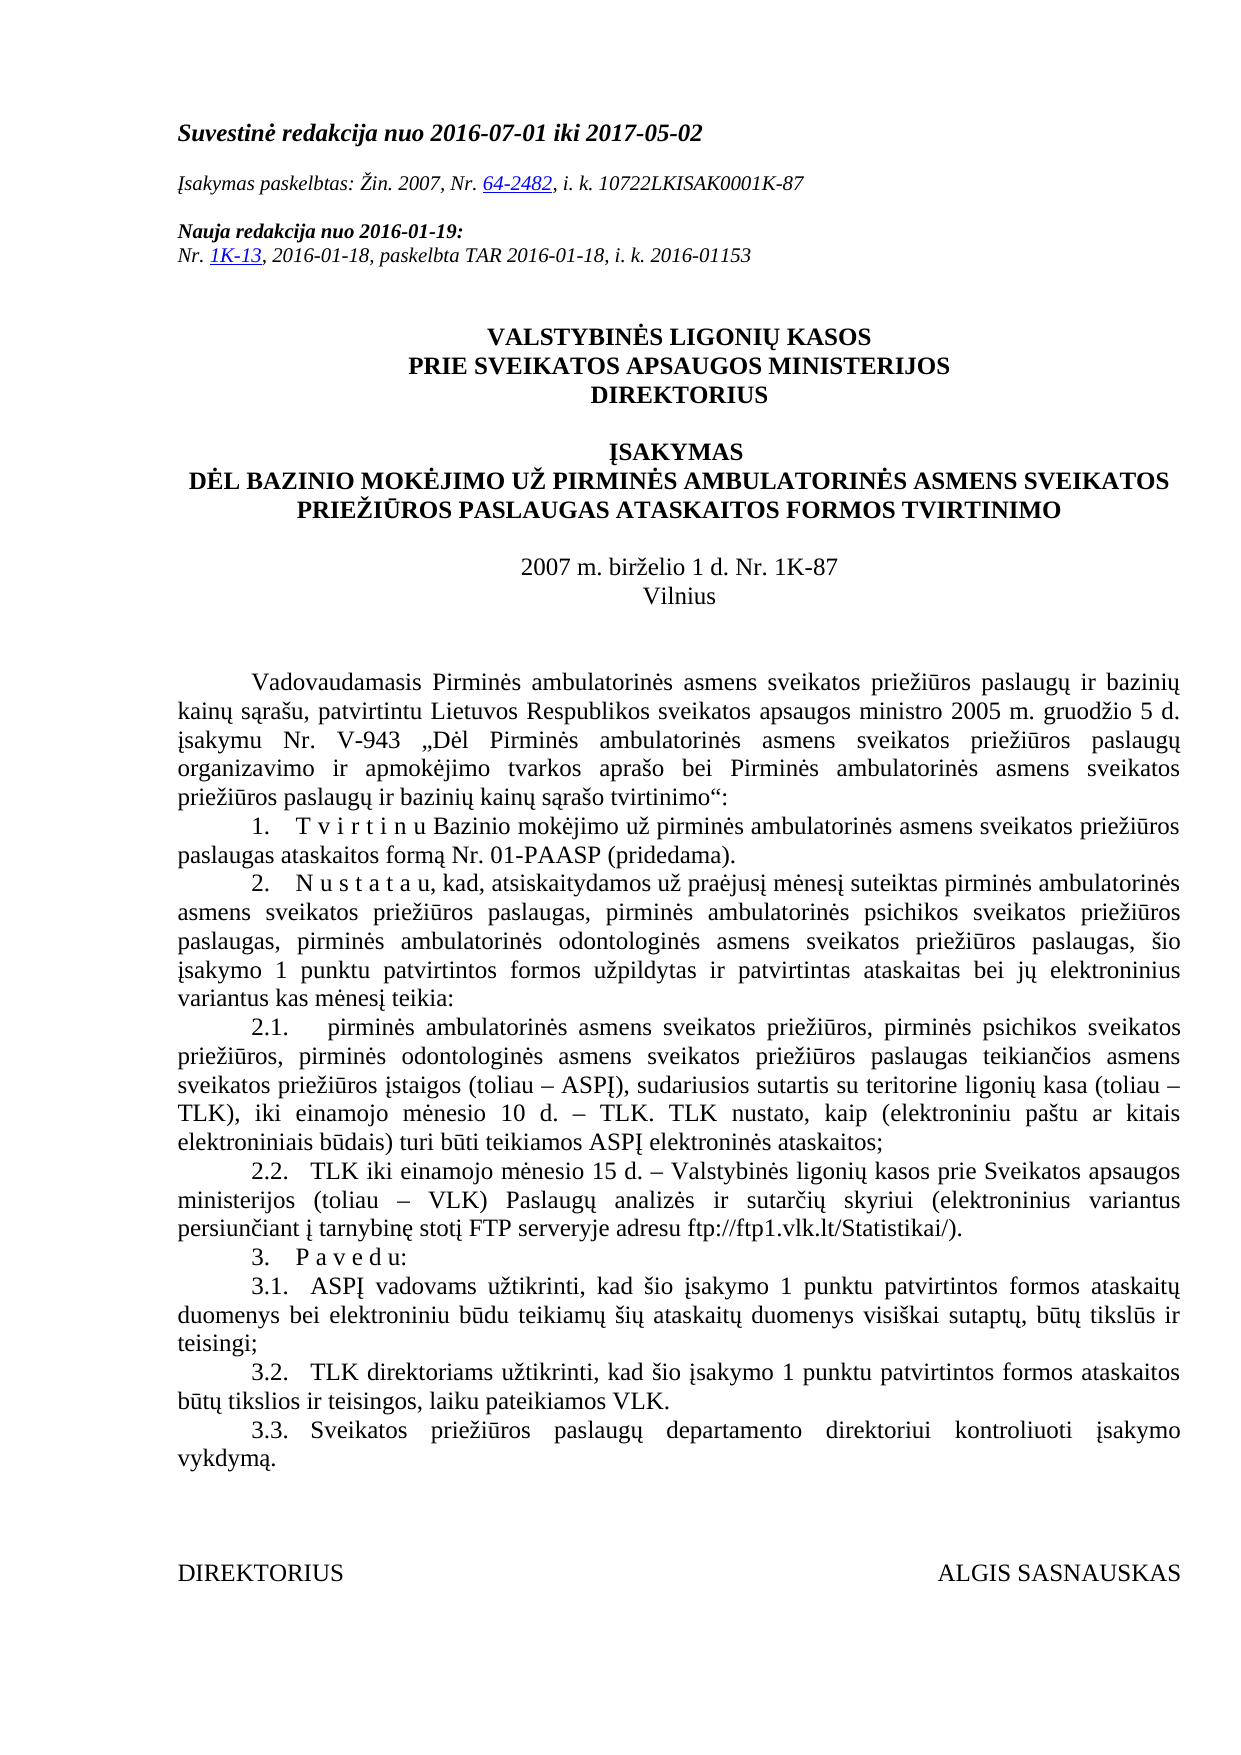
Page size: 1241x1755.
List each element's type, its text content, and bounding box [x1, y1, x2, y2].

text VALSTYBINĖS LIGONIŲ KASOS [177, 322, 1181, 351]
text 2007 m. birželio 1 d. Nr. 1K-87 [177, 552, 1181, 581]
text 1. T v i r t i n u Bazinio mokėjimo už pirminės ambulatorinės asmens sveikatos priežiūros paslaugas ataskaitos formą Nr. 01-PAASP (pridedama). [177, 811, 1181, 868]
text Įsakymas paskelbtas: Žin. 2007, Nr. 64-2482, i. k. 10722LKISAK0001K-87 [177, 171, 1181, 195]
text Nr. 1K-13, 2016-01-18, paskelbta TAR 2016-01-18, i. k. 2016-01153 [177, 243, 1181, 267]
text ĮSAKYMAS [177, 437, 1181, 466]
text 3. P a v e d u: [177, 1242, 1181, 1271]
text Suvestinė redakcija nuo 2016-07-01 iki 2017-05-02 [177, 118, 1181, 147]
text Vadovaudamasis Pirminės ambulatorinės asmens sveikatos priežiūros paslaugų ir bazinių kainų sąrašu, patvirtintu Lietuvos Respublikos sveikatos apsaugos ministro 2005 m. gruodžio 5 d. įsakymu Nr. V-943 „Dėl Pirminės ambulatorinės asmens sveikatos priežiūros paslaugų organizavimo ir apmokėjimo tvarkos aprašo bei Pirminės ambulatorinės asmens sveikatos priežiūros paslaugų ir bazinių kainų sąrašo tvirtinimo“: [177, 667, 1181, 811]
text 2.2. TLK iki einamojo mėnesio 15 d. – Valstybinės ligonių kasos prie Sveikatos apsaugos ministerijos (toliau – VLK) Paslaugų analizės ir sutarčių skyriui (elektroninius variantus persiunčiant į tarnybinę stotį FTP serveryje adresu ftp://ftp1.vlk.lt/Statistikai/). [177, 1156, 1181, 1242]
text DIREKTORIUS ALGIS SASNAUSKAS [177, 1558, 1181, 1587]
text Vilnius [177, 581, 1181, 610]
text 3.3. Sveikatos priežiūros paslaugų departamento direktoriui kontroliuoti įsakymo vykdymą. [177, 1415, 1181, 1472]
text 3.1. ASPĮ vadovams užtikrinti, kad šio įsakymo 1 punktu patvirtintos formos ataskaitų duomenys bei elektroniniu būdu teikiamų šių ataskaitų duomenys visiškai sutaptų, būtų tikslūs ir teisingi; [177, 1271, 1181, 1357]
text Nauja redakcija nuo 2016-01-19: [177, 219, 1181, 243]
text 2. N u s t a t a u, kad, atsiskaitydamos už praėjusį mėnesį suteiktas pirminės ambulatorinės asmens sveikatos priežiūros paslaugas, pirminės ambulatorinės psichikos sveikatos priežiūros paslaugas, pirminės ambulatorinės odontologinės asmens sveikatos priežiūros paslaugas, šio įsakymo 1 punktu patvirtintos formos užpildytas ir patvirtintas ataskaitas bei jų elektroninius variantus kas mėnesį teikia: [177, 868, 1181, 1012]
text PRIE SVEIKATOS APSAUGOS MINISTERIJOS [177, 351, 1181, 380]
text DĖL BAZINIO MOKĖJIMO UŽ PIRMINĖS AMBULATORINĖS ASMENS SVEIKATOS PRIEŽIŪROS PASLAUGAS ATASKAITOS FORMOS TVIRTINIMO [177, 466, 1181, 523]
text DIREKTORIUS [177, 380, 1181, 408]
text 3.2. TLK direktoriams užtikrinti, kad šio įsakymo 1 punktu patvirtintos formos ataskaitos būtų tikslios ir teisingos, laiku pateikiamos VLK. [177, 1357, 1181, 1415]
text 2.1. pirminės ambulatorinės asmens sveikatos priežiūros, pirminės psichikos sveikatos priežiūros, pirminės odontologinės asmens sveikatos priežiūros paslaugas teikiančios asmens sveikatos priežiūros įstaigos (toliau – ASPĮ), sudariusios sutartis su teritorine ligonių kasa (toliau – TLK), iki einamojo mėnesio 10 d. – TLK. TLK nustato, kaip (elektroniniu paštu ar kitais elektroniniais būdais) turi būti teikiamos ASPĮ elektroninės ataskaitos; [177, 1012, 1181, 1156]
